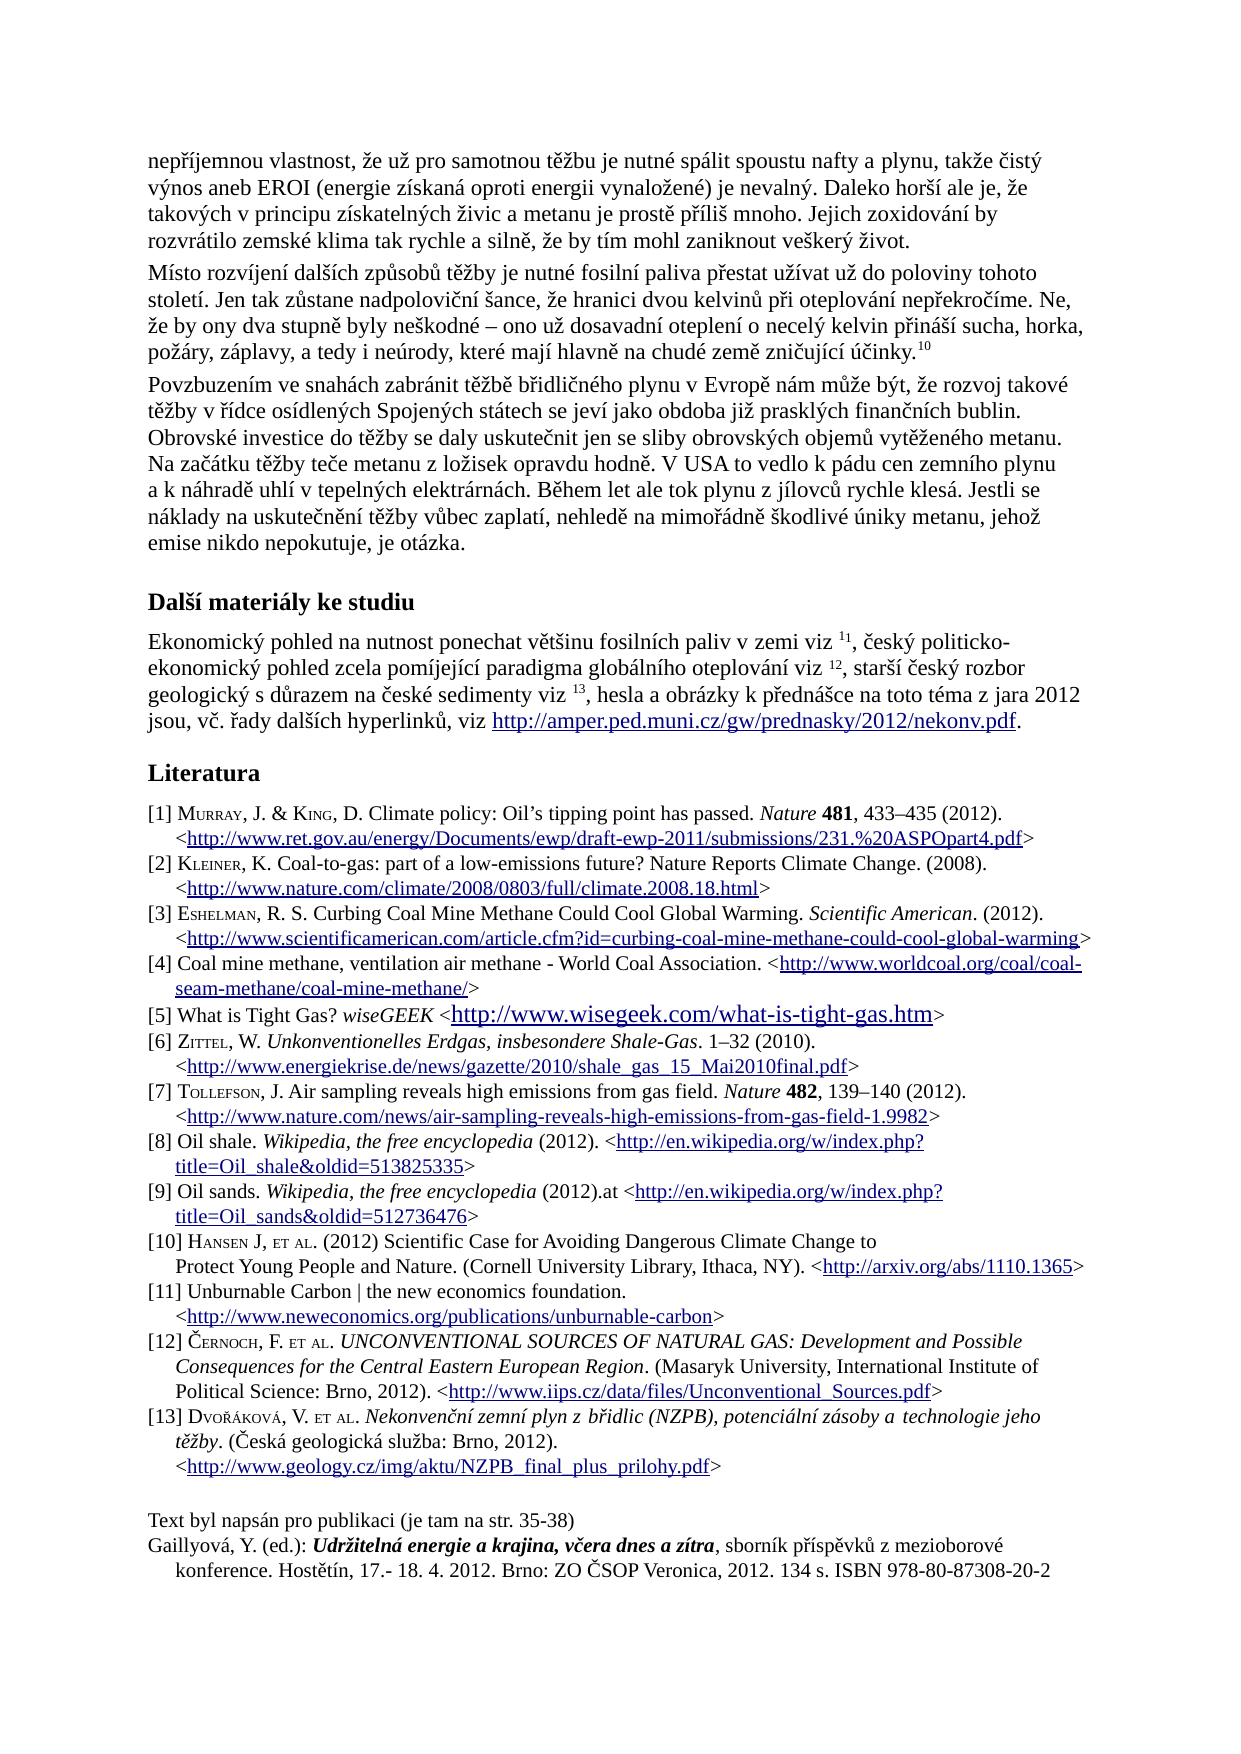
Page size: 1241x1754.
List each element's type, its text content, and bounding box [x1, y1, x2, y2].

subtitle Další materiály ke studiu [148, 587, 1093, 615]
text Gaillyová, Y. (ed.): Udržitelná energie a krajina, včera dnes a zítra, sborník příspěvků z mezioborové konference. Hostětín, 17.- 18. 4. 2012. Brno: ZO ČSOP Veronica, 2012. 134 s. ISBN 978-80-87308-20-2 [148, 1532, 1093, 1582]
text nepříjemnou vlastnost, že už pro samotnou těžbu je nutné spálit spoustu nafty a plynu, takže čistý výnos aneb EROI (energie získaná oproti energii vynaložené) je nevalný. Daleko horší ale je, že takových v principu získatelných živic a metanu je prostě příliš mnoho. Jejich zoxidování by rozvrátilo zemské klima tak rychle a silně, že by tím mohl zaniknout veškerý život. [148, 148, 1093, 253]
text [8] Oil shale. Wikipedia, the free encyclopedia (2012). <http://en.wikipedia.org/w/index.php?title=Oil_shale&oldid=513825335> [148, 1128, 1093, 1178]
text [4] Coal mine methane, ventilation air methane - World Coal Association. <http://www.worldcoal.org/coal/coal-seam-methane/coal-mine-methane/> [148, 949, 1093, 999]
text [6] Zittel, W. Unkonventionelles Erdgas, insbesondere Shale-Gas. 1–32 (2010). <http://www.energiekrise.de/news/gazette/2010/shale_gas_15_Mai2010final.pdf> [148, 1028, 1093, 1078]
text [3] Eshelman, R. S. Curbing Coal Mine Methane Could Cool Global Warming. Scientific American. (2012). <http://www.scientificamerican.com/article.cfm?id=curbing-coal-mine-methane-could-cool-global-warming> [148, 899, 1093, 949]
text Ekonomický pohled na nutnost ponechat většinu fosilních paliv v zemi viz 11, český politicko-ekonomický pohled zcela pomíjející paradigma globálního oteplování viz 12, starší český rozbor geologický s důrazem na české sedimenty viz 13, hesla a obrázky k přednášce na toto téma z jara 2012 jsou, vč. řady dalších hyperlinků, viz http://amper.ped.muni.cz/gw/prednasky/2012/nekonv.pdf. [148, 628, 1093, 733]
text Místo rozvíjení dalších způsobů těžby je nutné fosilní paliva přestat užívat už do poloviny tohoto století. Jen tak zůstane nadpoloviční šance, že hranici dvou kelvinů při oteplování nepřekročíme. Ne, že by ony dva stupně byly neškodné – ono už dosavadní oteplení o necelý kelvin přináší sucha, horka, požáry, záplavy, a tedy i neúrody, které mají hlavně na chudé země zničující účinky.10 [148, 259, 1093, 365]
text Povzbuzením ve snahách zabránit těžbě břidličného plynu v Evropě nám může být, že rozvoj takové těžby v řídce osídlených Spojených státech se jeví jako obdoba již prasklých finančních bublin. Obrovské investice do těžby se daly uskutečnit jen se sliby obrovských objemů vytěženého metanu. Na začátku těžby teče metanu z ložisek opravdu hodně. V USA to vedlo k pádu cen zemního plynu a k náhradě uhlí v tepelných elektrárnách. Během let ale tok plynu z jílovců rychle klesá. Jestli se náklady na uskutečnění těžby vůbec zaplatí, nehledě na mimořádně škodlivé úniky metanu, jehož emise nikdo nepokutuje, je otázka. [148, 371, 1093, 555]
text Protect Young People and Nature. (Cornell University Library, Ithaca, NY). <http://arxiv.org/abs/1110.1365> [148, 1253, 1093, 1278]
text [1] Murray, J. & King, D. Climate policy: Oil’s tipping point has passed. Nature 481, 433–435 (2012). <http://www.ret.gov.au/energy/Documents/ewp/draft-ewp-2011/submissions/231.%20ASPOpart4.pdf> [148, 799, 1093, 849]
text [12] Černoch, F. et al. UNCONVENTIONAL SOURCES OF NATURAL GAS: Development and Possible Consequences for the Central Eastern European Region. (Masaryk University, International Institute of Political Science: Brno, 2012). <http://www.iips.cz/data/files/Unconventional_Sources.pdf> [148, 1328, 1093, 1403]
text [11] Unburnable Carbon | the new economics foundation. <http://www.neweconomics.org/publications/unburnable-carbon> [148, 1278, 1093, 1328]
text [13] Dvořáková, V. et al. Nekonvenční zemní plyn z břidlic (NZPB), potenciální zásoby a technologie jeho těžby. (Česká geologická služba: Brno, 2012). <http://www.geology.cz/img/aktu/NZPB_final_plus_prilohy.pdf> [148, 1403, 1093, 1478]
text Text byl napsán pro publikaci (je tam na str. 35-38) [148, 1507, 1093, 1532]
text [7] Tollefson, J. Air sampling reveals high emissions from gas field. Nature 482, 139–140 (2012). <http://www.nature.com/news/air-sampling-reveals-high-emissions-from-gas-field-1.9982> [148, 1078, 1093, 1128]
subtitle Literatura [148, 758, 1093, 787]
text [5] What is Tight Gas? wiseGEEK <http://www.wisegeek.com/what-is-tight-gas.htm> [148, 999, 1093, 1028]
text [10] Hansen J, et al. (2012) Scientific Case for Avoiding Dangerous Climate Change to [148, 1228, 1093, 1253]
text [9] Oil sands. Wikipedia, the free encyclopedia (2012).at <http://en.wikipedia.org/w/index.php?title=Oil_sands&oldid=512736476> [148, 1178, 1093, 1228]
text [2] Kleiner, K. Coal-to-gas: part of a low-emissions future? Nature Reports Climate Change. (2008). <http://www.nature.com/climate/2008/0803/full/climate.2008.18.html> [148, 849, 1093, 899]
